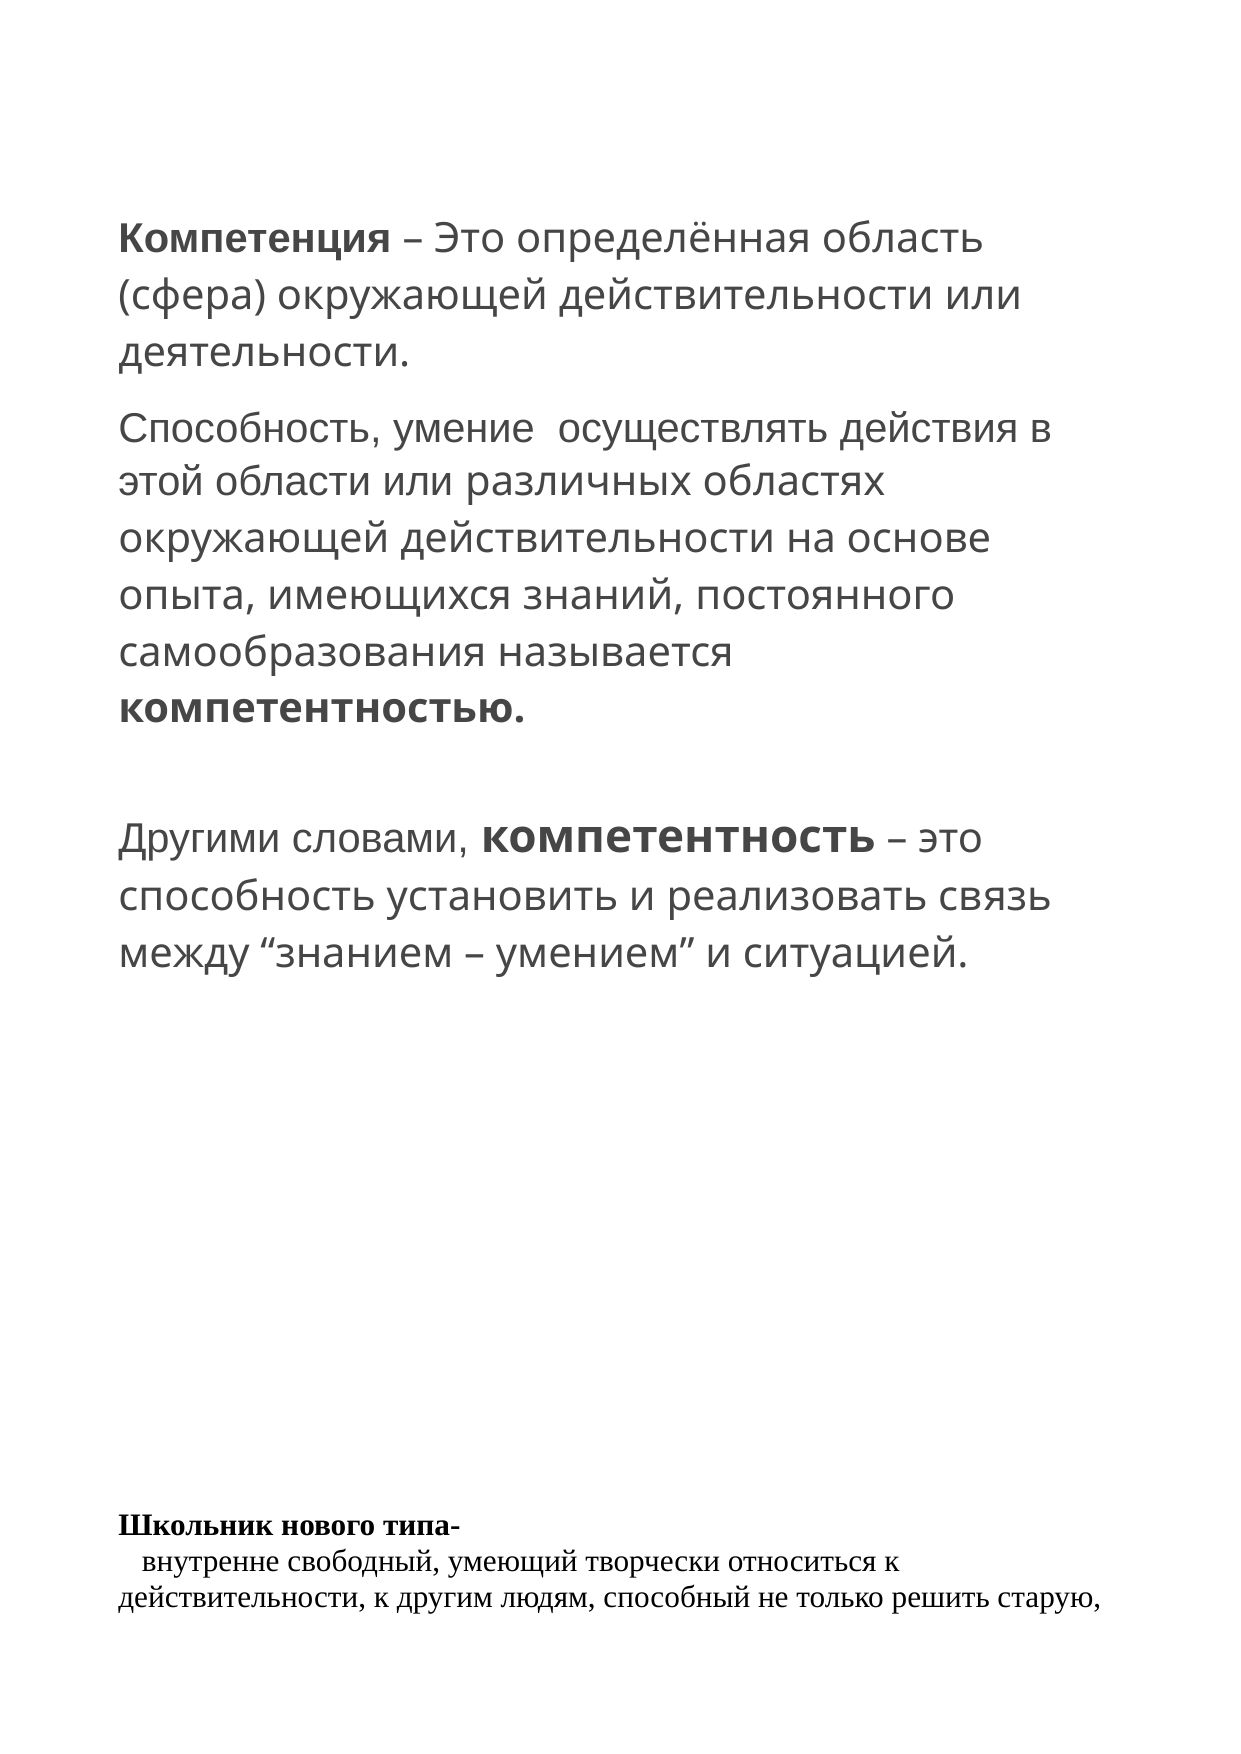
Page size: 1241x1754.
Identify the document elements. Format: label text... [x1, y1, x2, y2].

text Другими словами, компетентность – это способность установить и реализовать связь между “знанием – умением” и ситуацией. [118, 804, 1122, 979]
text Способность, умение осуществлять действия в этой области или различных областях окружающей действительности на основе опыта, имеющихся знаний, постоянного самообразования называется компетентностью. [118, 403, 1122, 735]
text внутренне свободный, умеющий творчески относиться к действительности, к другим людям, способный не только решить старую, [118, 1543, 1122, 1614]
text Компетенция – Это определённая область (сфера) окружающей действительности или деятельности. [118, 208, 1122, 378]
text Школьник нового типа- [118, 1507, 1122, 1543]
